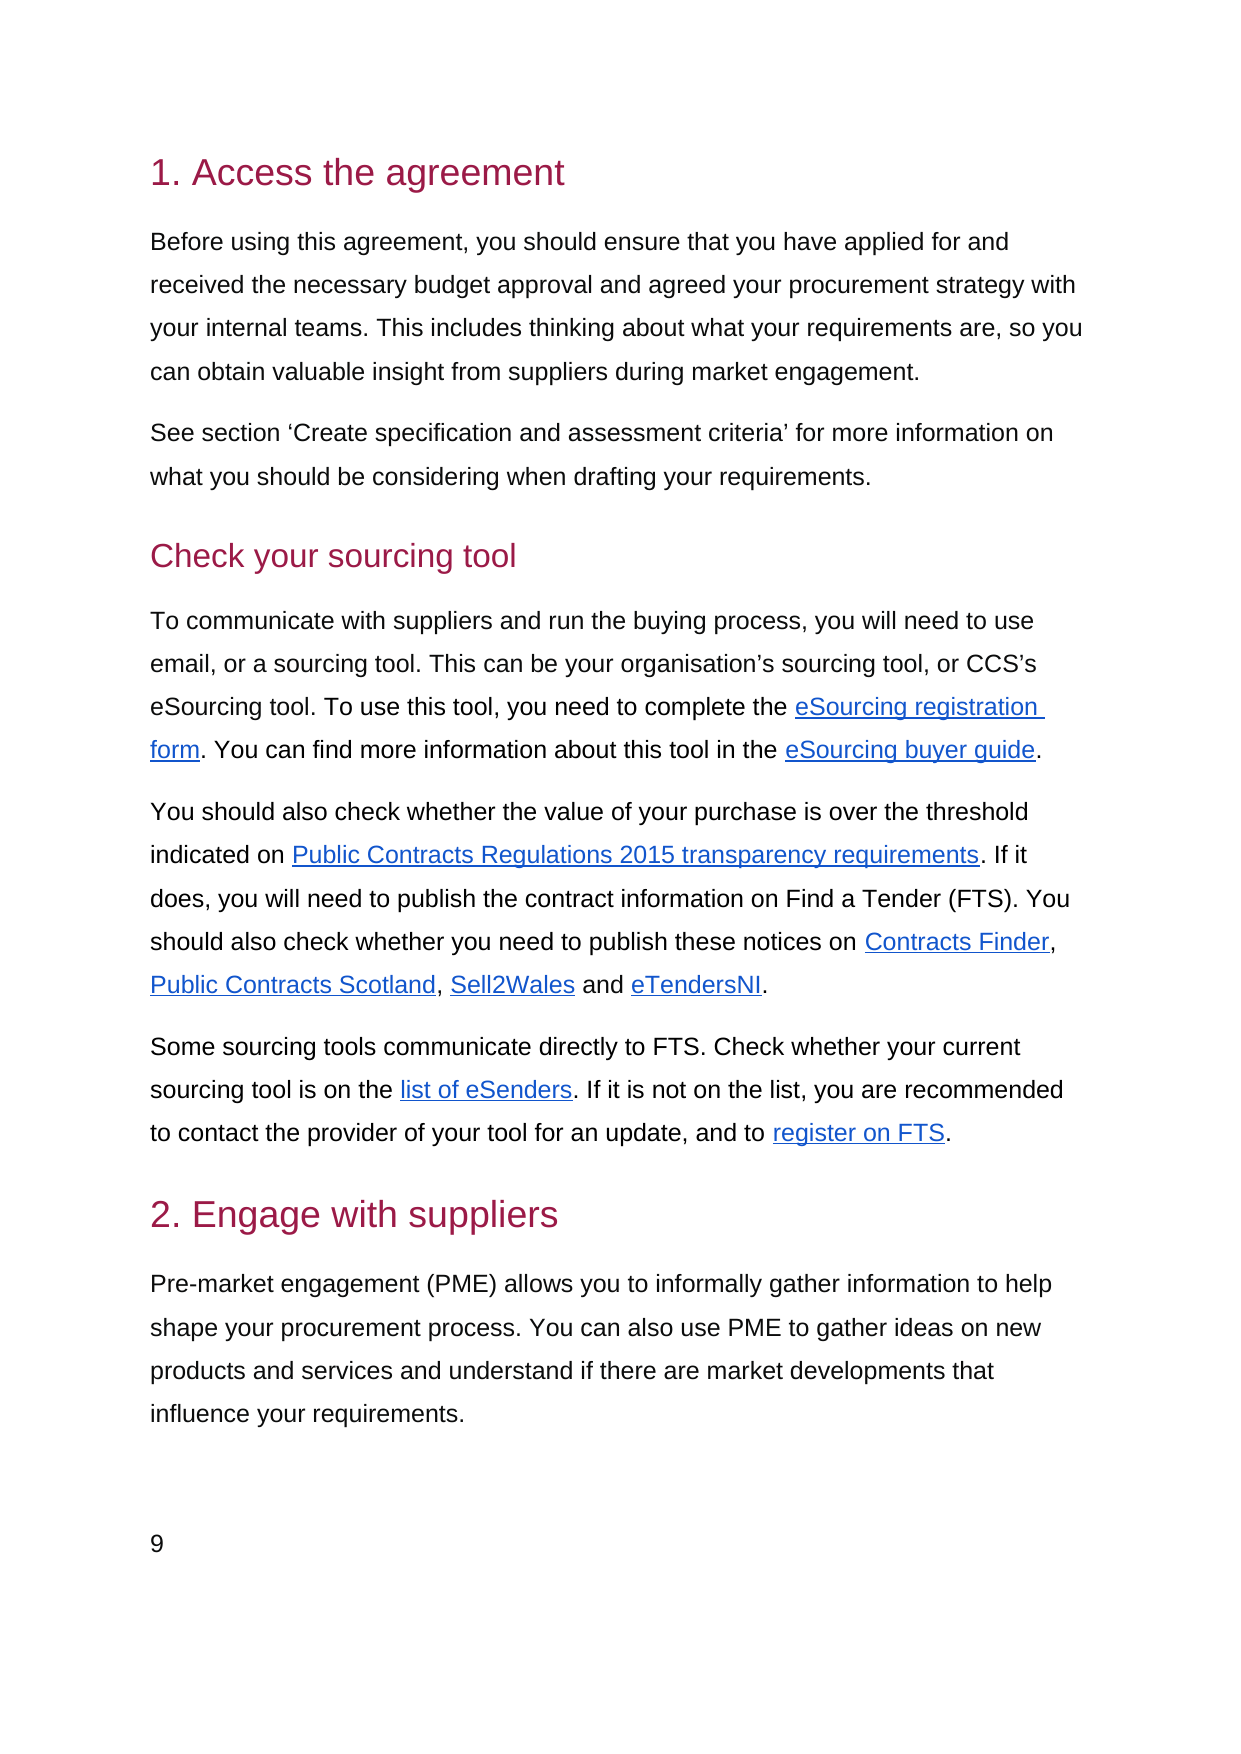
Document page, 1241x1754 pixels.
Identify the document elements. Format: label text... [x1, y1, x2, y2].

text You should also check whether the value of your purchase is over the threshold indicated on Public Contracts Regulations 2015 transparency requirements. If it does, you will need to publish the contract information on Find a Tender (FTS). You should also check whether you need to publish these notices on Contracts Finder, Public Contracts Scotland, Sell2Wales and eTendersNI. [150, 797, 1090, 998]
text Before using this agreement, you should ensure that you have applied for and received the necessary budget approval and agreed your procurement strategy with your internal teams. This includes thinking about what your requirements are, so you can obtain valuable insight from suppliers during market engagement. [150, 227, 1090, 385]
text Pre-market engagement (PME) allows you to informally gather information to help shape your procurement process. You can also use PME to gather ideas on new products and services and understand if there are market developments that influence your requirements. [150, 1269, 1090, 1428]
text See section ‘Create specification and assessment criteria’ for more information on what you should be considering when drafting your requirements. [150, 418, 1090, 490]
subtitle 1. Access the agreement [150, 150, 1090, 193]
text To communicate with suppliers and run the buying process, you will need to use email, or a sourcing tool. This can be your organisation’s sourcing tool, or CCS’s eSourcing tool. To use this tool, you need to complete the eSourcing registration form. You can find more information about this tool in the eSourcing buyer guide. [150, 606, 1090, 764]
subtitle 2. Engage with suppliers [150, 1192, 1090, 1235]
subtitle Check your sourcing tool [150, 536, 1090, 574]
text Some sourcing tools communicate directly to FTS. Check whether your current sourcing tool is on the list of eSenders. If it is not on the list, you are recommended to contact the provider of your tool for an update, and to register on FTS. [150, 1032, 1090, 1147]
